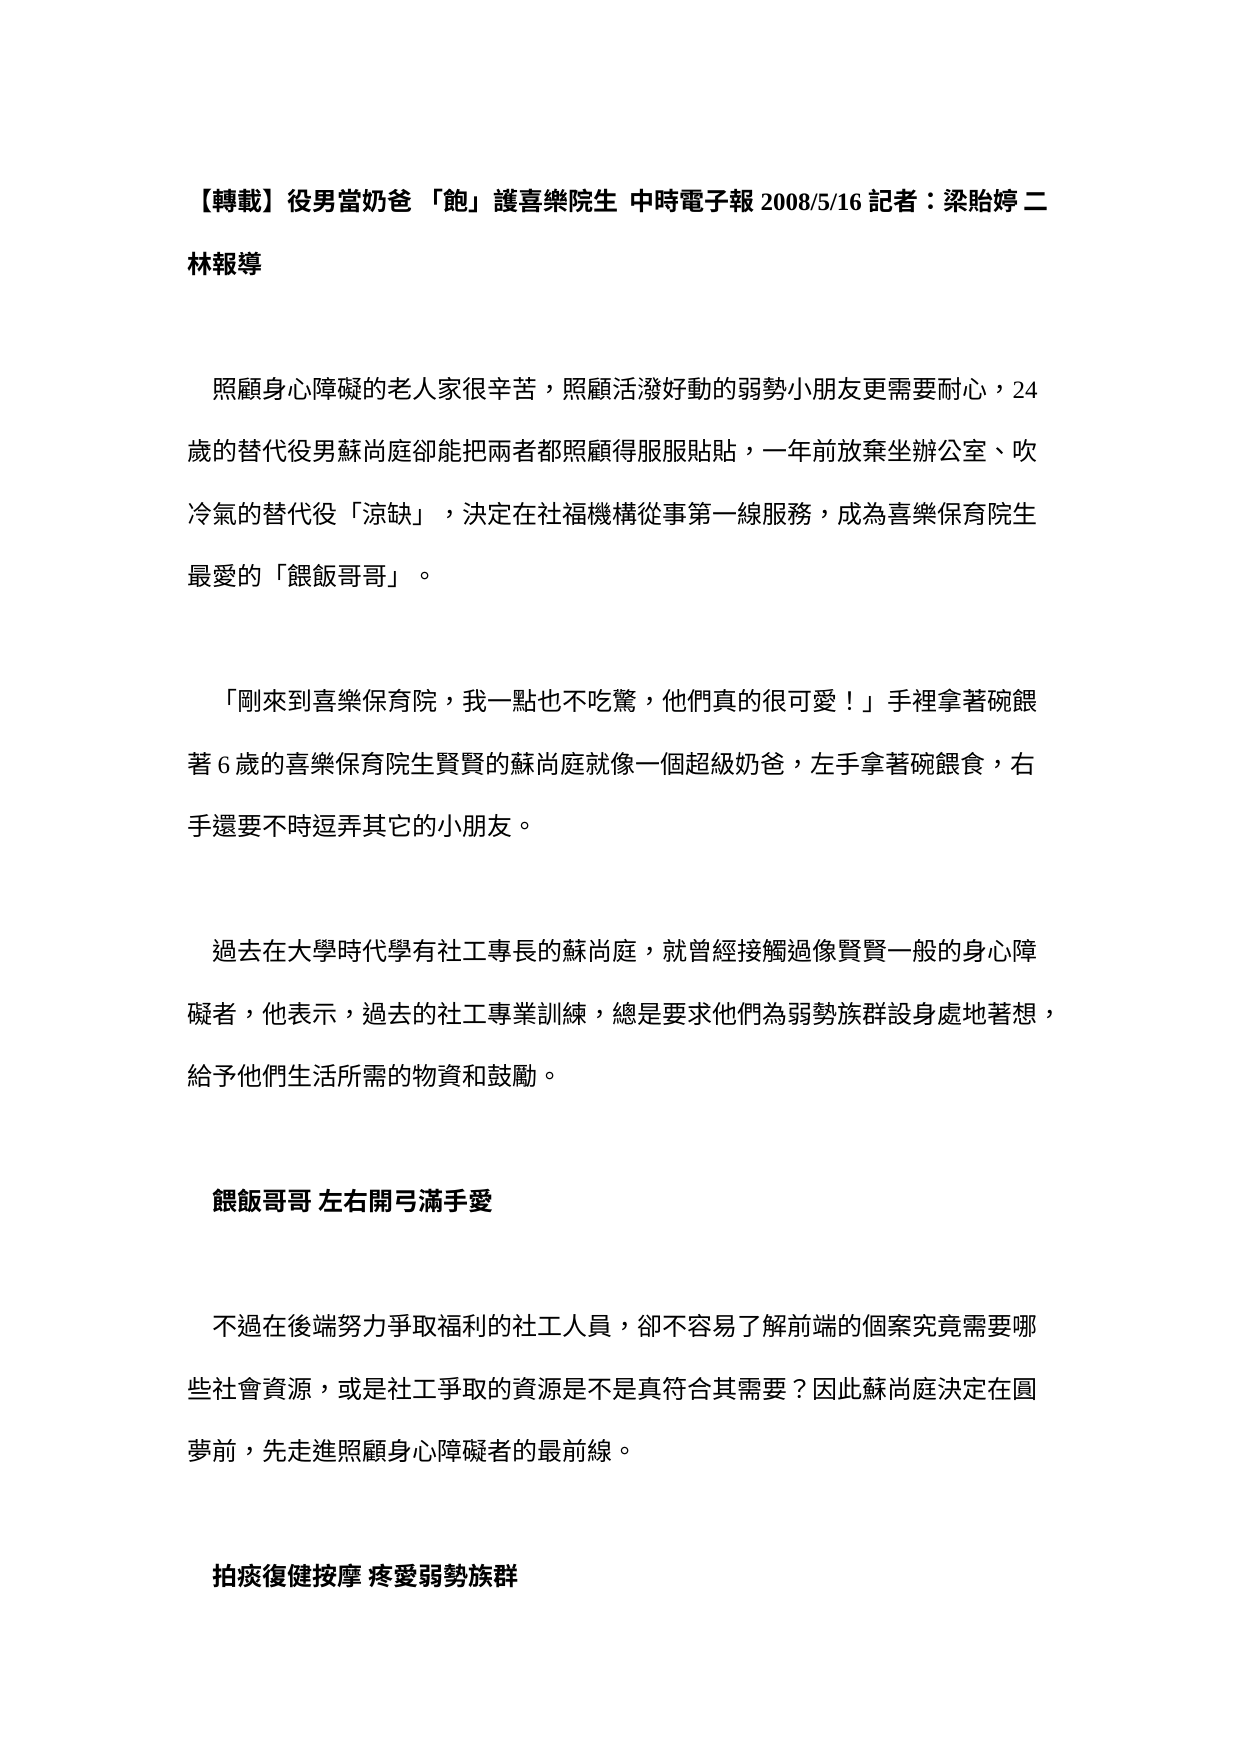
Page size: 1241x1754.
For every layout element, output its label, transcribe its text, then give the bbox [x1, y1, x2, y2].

text 【轉載】役男當奶爸 「飽」護喜樂院生 中時電子報 2008/5/16 記者：梁貽婷 二林報導 照顧身心障礙的老人家很辛苦，照顧活潑好動的弱勢小朋友更需要耐心，24歲的替代役男蘇尚庭卻能把兩者都照顧得服服貼貼，一年前放棄坐辦公室、吹冷氣的替代役「涼缺」，決定在社福機構從事第一線服務，成為喜樂保育院生最愛的「餵飯哥哥」。 「剛來到喜樂保育院，我一點也不吃驚，他們真的很可愛！」手裡拿著碗餵著6歲的喜樂保育院生賢賢的蘇尚庭就像一個超級奶爸，左手拿著碗餵食，右手還要不時逗弄其它的小朋友。 過去在大學時代學有社工專長的蘇尚庭，就曾經接觸過像賢賢一般的身心障礙者，他表示，過去的社工專業訓練，總是要求他們為弱勢族群設身處地著想，給予他們生活所需的物資和鼓勵。 餵飯哥哥 左右開弓滿手愛 不過在後端努力爭取福利的社工人員，卻不容易了解前端的個案究竟需要哪些社會資源，或是社工爭取的資源是不是真符合其需要？因此蘇尚庭決定在圓夢前，先走進照顧身心障礙者的最前線。 拍痰復健按摩 疼愛弱勢族群 蘇尚庭指出，來到喜樂院區服務的役男，其實很多都像自己一樣是自願來照顧這些弱勢的院生們，不論是拍痰、復健、按摩、餵食都是替代役少不了的工作，如果不是興趣支撐，很難從中獲得少有人知的樂趣，日前他還曾榮獲九十七年上半年度內政部役政署績優役男表揚。 同為喜樂保育院役男的黃裕梃也是一例，為了配合活動而調整自己原本的假期，全都只為給院生更好的照顧。 [187, 158, 1053, 1596]
